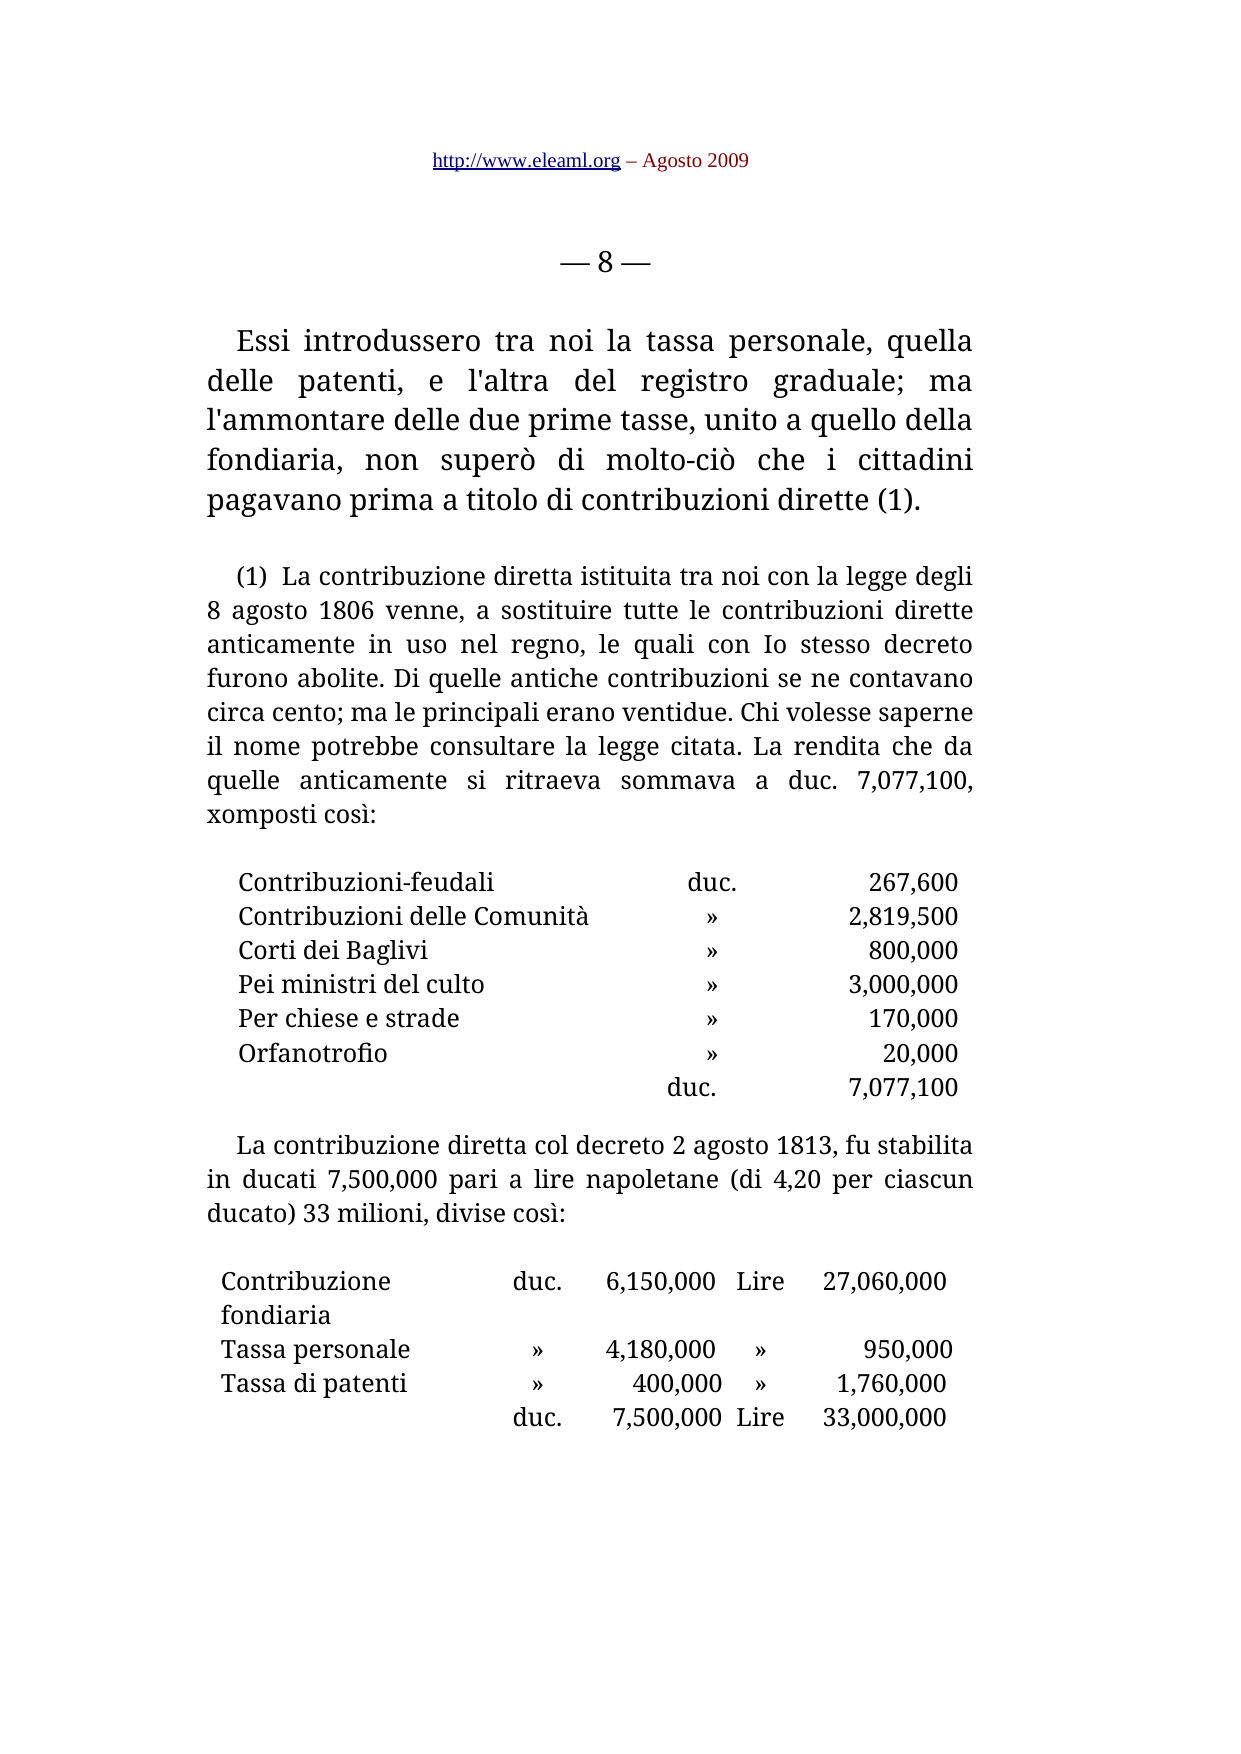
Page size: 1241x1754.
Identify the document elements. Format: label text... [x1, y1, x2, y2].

table_header 27,060,000 [799, 1298, 953, 1332]
text La contribuzione diretta col decreto 2 agosto 1813, fu stabilita in ducati 7,500,000 pari a lire napoletane (di 4,20 per ciascun ducato) 33 milioni, divise così: [207, 1127, 974, 1229]
text — 8 — [207, 241, 974, 281]
text Essi introdussero tra noi la tassa personale, quella delle patenti, e l'altra del registro graduale; ma l'ammontare delle due prime tasse, unito a quello della fondiaria, non superò di molto-ciò che i cittadini pagavano prima a titolo di contribuzioni dirette (1). [207, 320, 974, 519]
list La contribuzione diretta istituita tra noi con la legge degli 8 agosto 1806 venne, a sostituire tutte le contribuzioni dirette anticamente in uso nel regno, le quali con Io stesso decreto furono abolite. Di quelle antiche contribuzioni se ne contavano circa cento; ma le principali erano ventidue. Chi volesse saperne il nome potrebbe consultare la legge citata. La rendita che da quelle anticamente si ritraeva sommava a duc. 7,077,100, xomposti così: [207, 558, 974, 831]
table_header Lire [722, 1298, 799, 1332]
table_header 6,150,000 [568, 1298, 722, 1332]
table_header duc. [507, 1298, 568, 1332]
